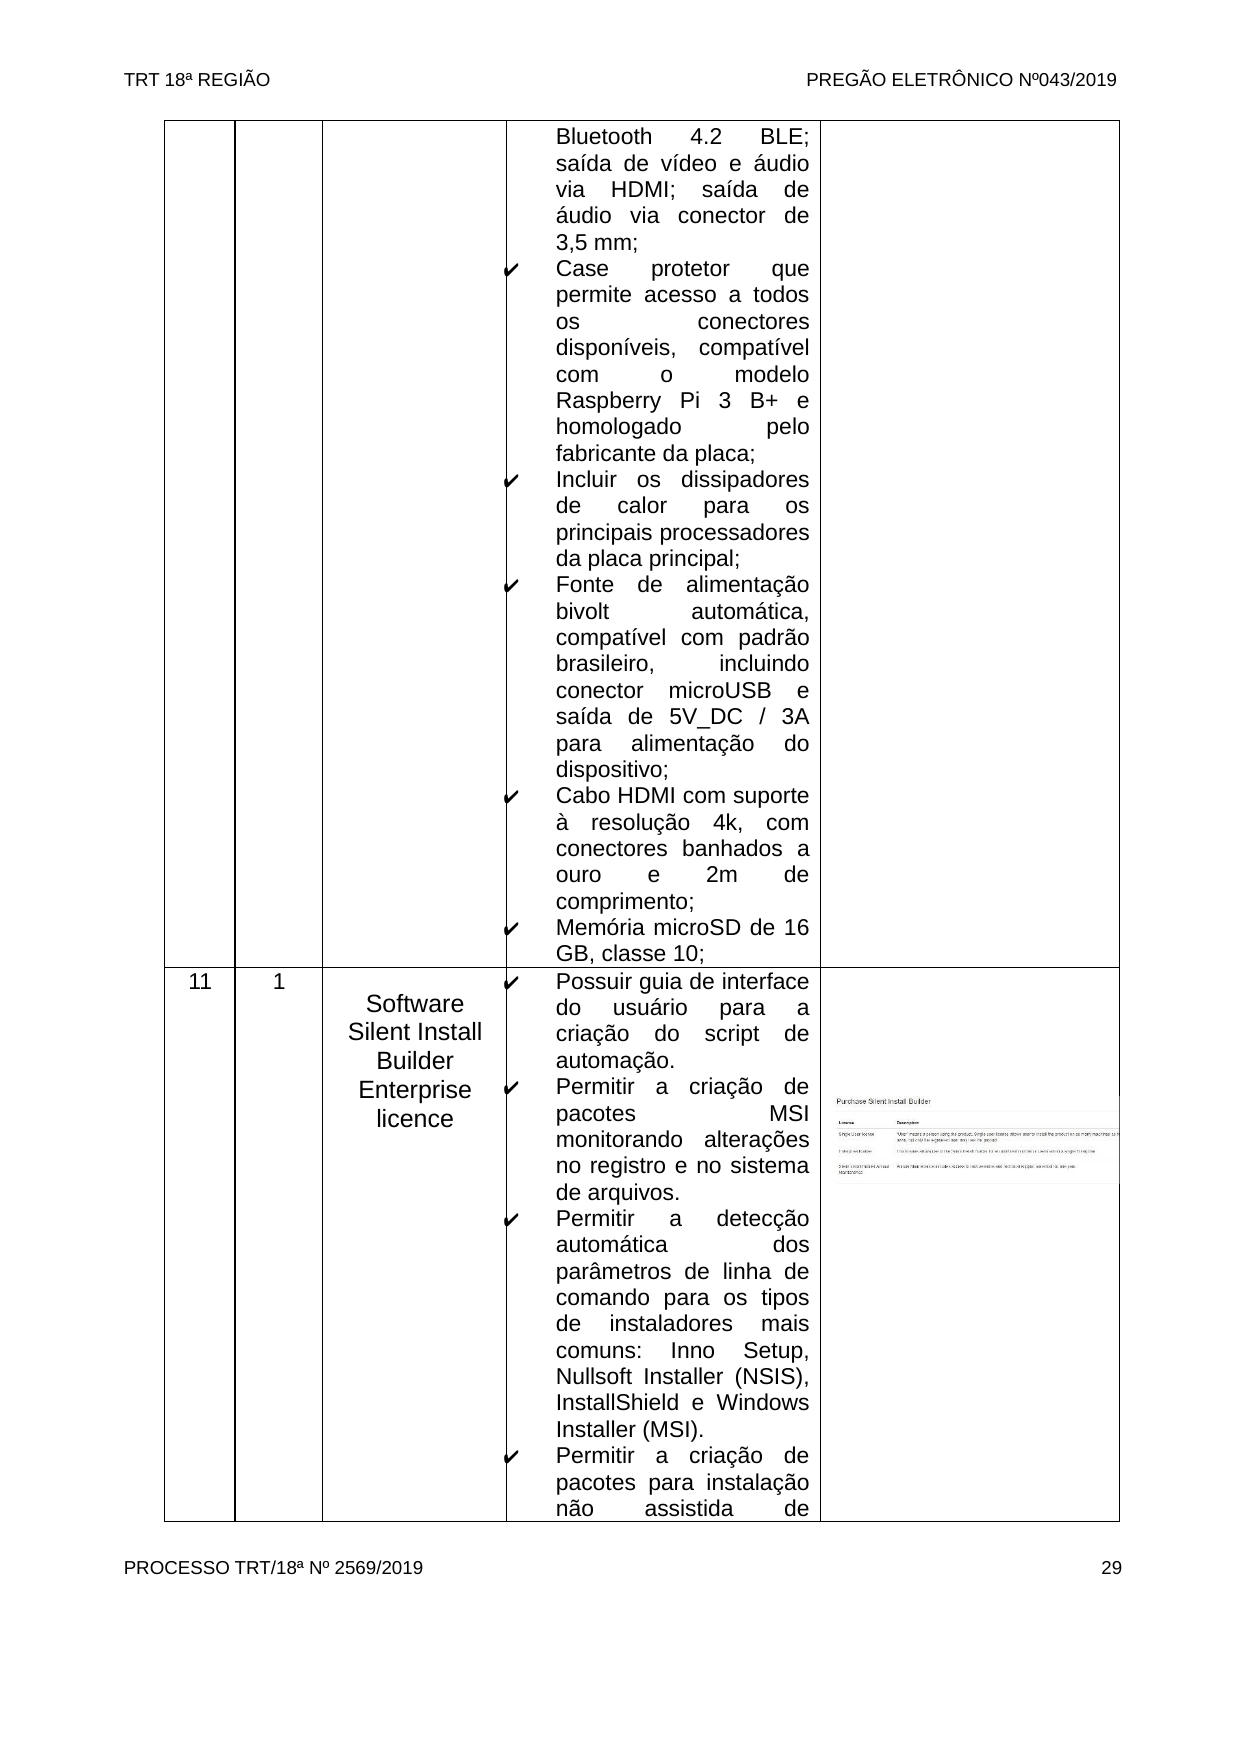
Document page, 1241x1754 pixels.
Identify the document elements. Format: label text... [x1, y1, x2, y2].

table_cell Software Silent Install Builder Enterprise licence [323, 968, 506, 1521]
table_cell 11 [165, 968, 234, 1521]
table_cell [165, 121, 234, 967]
table_cell [236, 121, 322, 967]
picture [832, 1096, 1120, 1184]
table_cell 1 [236, 968, 322, 1521]
table_cell [821, 968, 1119, 1521]
table_cell Possuir guia de interface do usuário para a criação do script de automação. Permitir a criação de pacotes MSI monitorando alterações no registro e no sistema de arquivos. Permitir a detecção automática dos parâmetros de linha de comando para os tipos de instaladores mais comuns: Inno Setup, Nullsoft Installer (NSIS), InstallShield e Windows Installer (MSI). Permitir a criação de pacotes para instalação não assistida de múltiplas aplicações de uma só vez. Especificar as condições requeridas para executar o pacote no computador de destino. Permitir o uso de ilimitados usuários vinculados a uma única licença. [507, 968, 820, 1521]
table_cell [821, 121, 1119, 967]
table_cell [323, 121, 506, 967]
table_cell Kit contendo: Placa principal, memória micros, Case, Fonte com cabo USB /microUSB e cabo HDMI; Placa principal com: processador de 1,4 Ghz A53 ou superior; 1GB de memória RAM; slot microSD; 4 portas USB; 1 porta Ethernet (RJ45); rede sem fio 802.11b/g/n/ac e Bluetooth 4.2 BLE; saída de vídeo e áudio via HDMI; saída de áudio via conector de 3,5 mm; Case protetor que permite acesso a todos os conectores disponíveis, compatível com o modelo Raspberry Pi 3 B+ e homologado pelo fabricante da placa; Incluir os dissipadores de calor para os principais processadores da placa principal; Fonte de alimentação bivolt automática, compatível com padrão brasileiro, incluindo conector microUSB e saída de 5V_DC / 3A para alimentação do dispositivo; Cabo HDMI com suporte à resolução 4k, com conectores banhados a ouro e 2m de comprimento; Memória microSD de 16 GB, classe 10; [507, 121, 820, 967]
